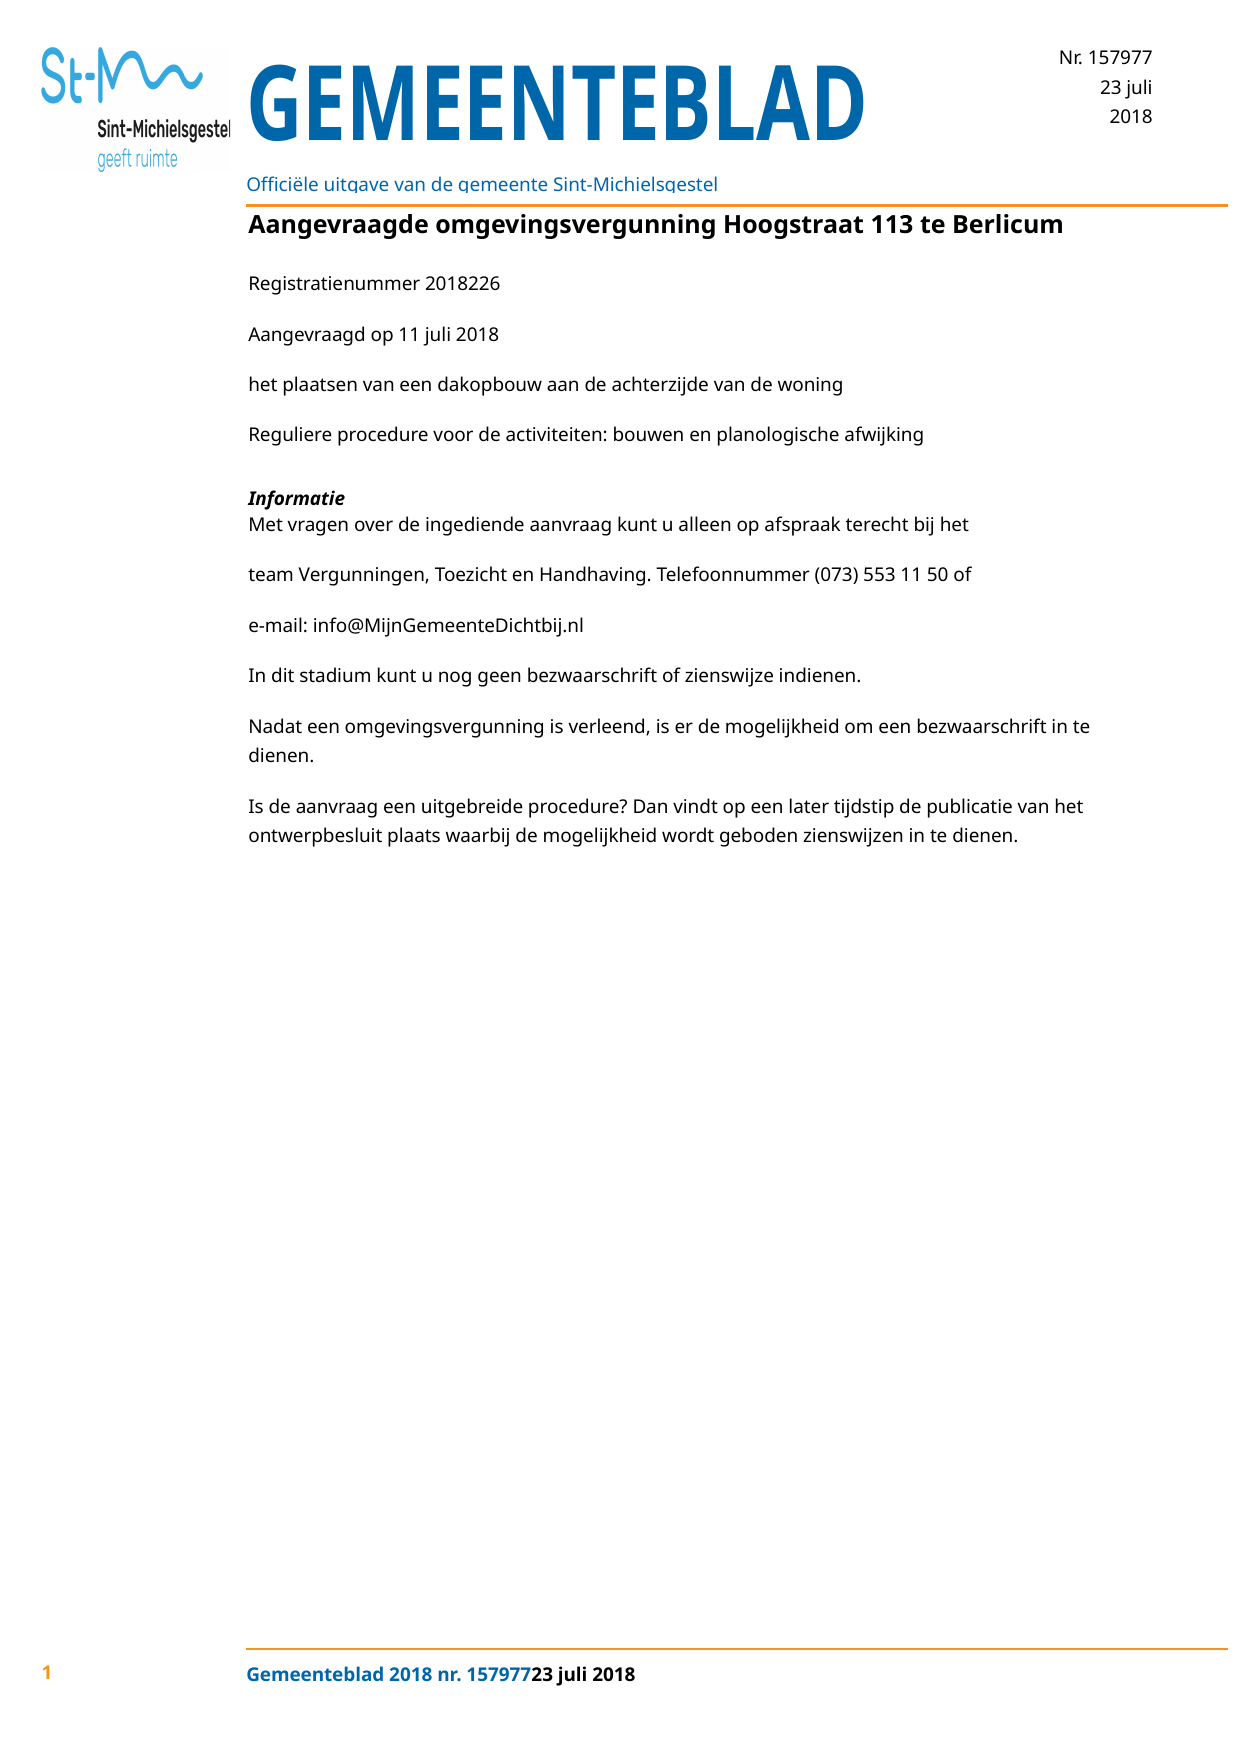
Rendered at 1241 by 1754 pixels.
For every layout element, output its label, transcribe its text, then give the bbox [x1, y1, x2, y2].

picture [41, 47, 231, 172]
text Met vragen over de ingediende aanvraag kunt u alleen op afspraak terecht bij het [248, 511, 1152, 537]
text Aangevraagde omgevingsvergunning Hoogstraat 113 te Berlicum [248, 207, 1152, 241]
text Reguliere procedure voor de activiteiten: bouwen en planologische afwijking [248, 422, 1152, 447]
text In dit stadium kunt u nog geen bezwaarschrift of zienswijze indienen. [248, 662, 1152, 688]
text Informatie [248, 486, 1152, 511]
text Aangevraagd op 11 juli 2018 [248, 321, 1152, 346]
text Nadat een omgevingsvergunning is verleend, is er de mogelijkheid om een bezwaarschrift in te dienen. [248, 713, 1152, 768]
text Registratienummer 2018226 [248, 270, 1152, 296]
text e-mail: info@MijnGemeenteDichtbij.nl [248, 612, 1152, 638]
text Is de aanvraag een uitgebreide procedure? Dan vindt op een later tijdstip de publicatie van het ontwerpbesluit plaats waarbij de mogelijkheid wordt geboden zienswijzen in te dienen. [248, 793, 1152, 848]
text team Vergunningen, Toezicht en Handhaving. Telefoonnummer (073) 553 11 50 of [248, 562, 1152, 587]
text het plaatsen van een dakopbouw aan de achterzijde van de woning [248, 371, 1152, 397]
